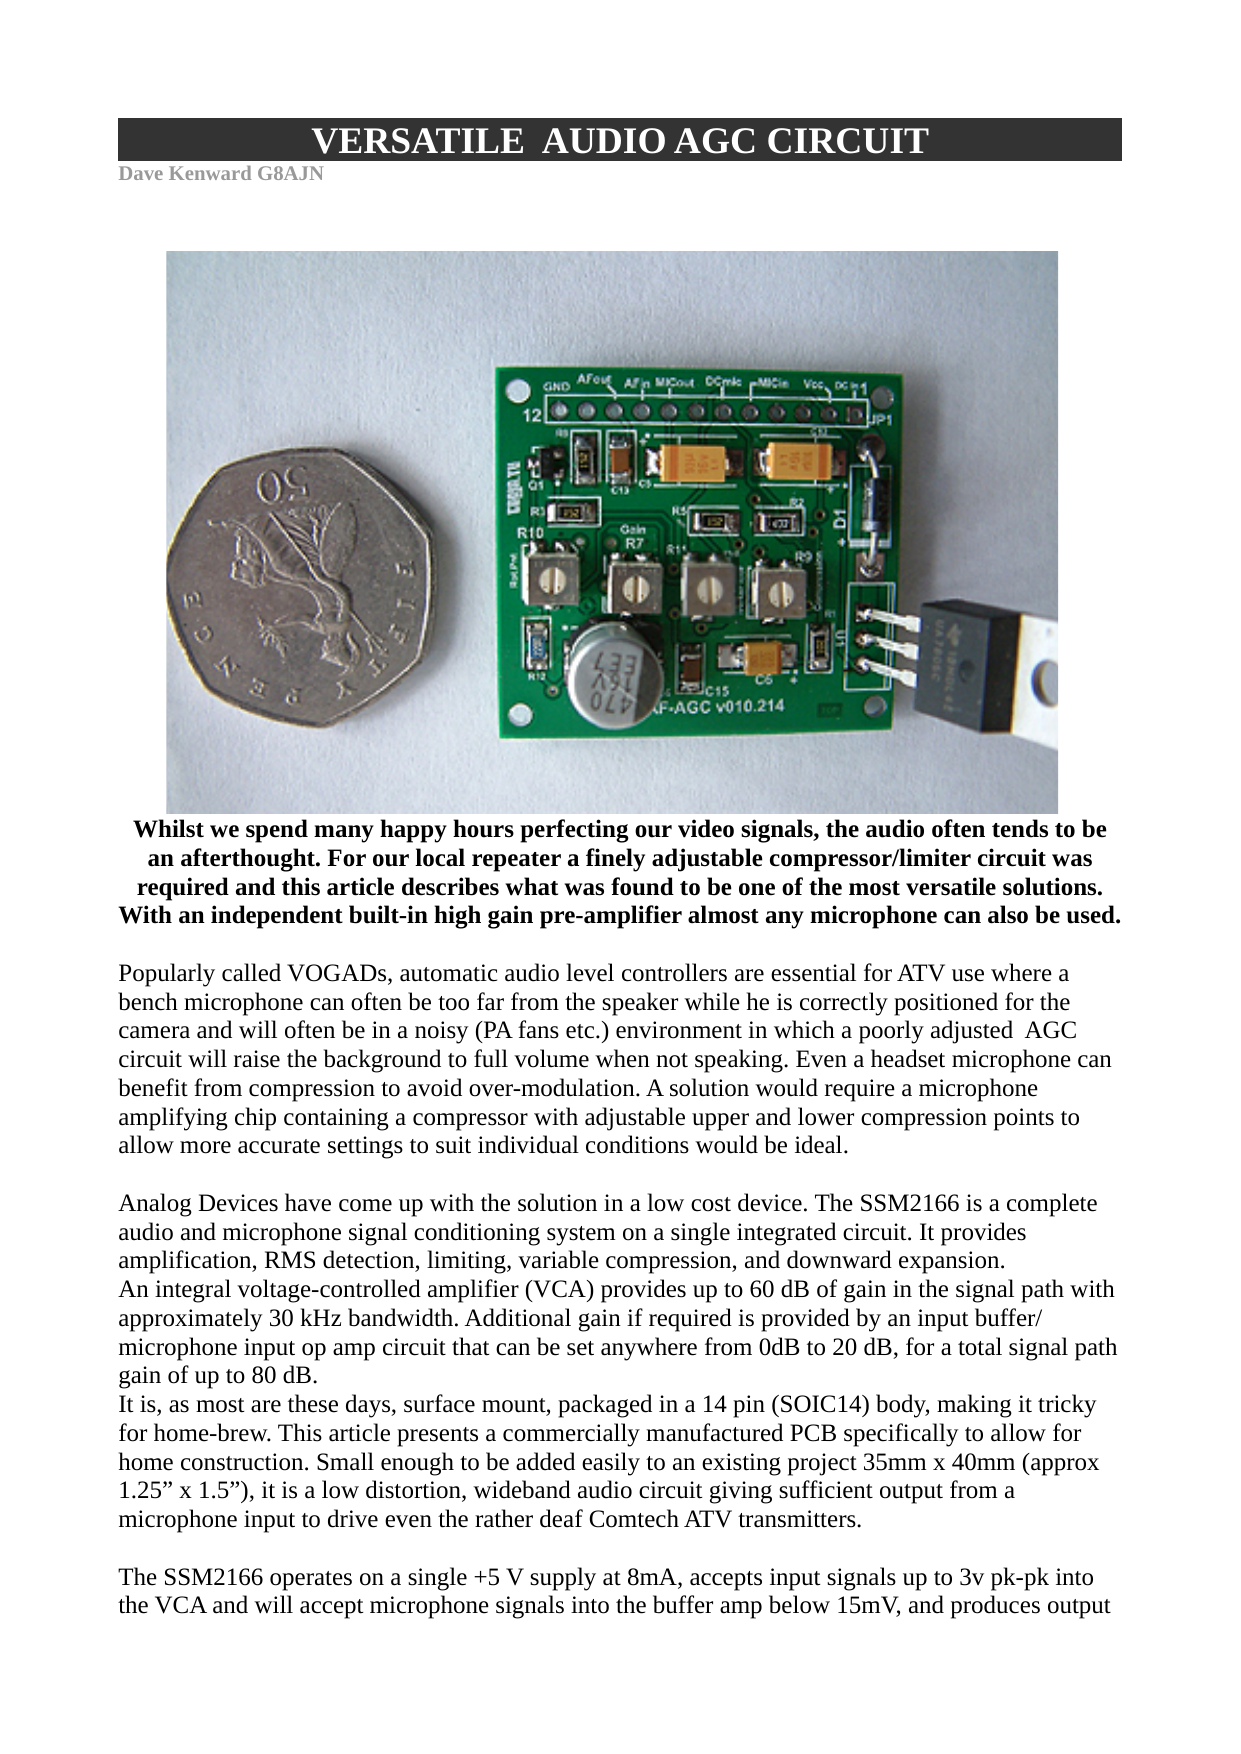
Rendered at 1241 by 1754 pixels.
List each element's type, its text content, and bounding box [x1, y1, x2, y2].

text The SSM2166 operates on a single +5 V supply at 8mA, accepts input signals up to 3v pk-pk into the VCA and will accept microphone signals into the buffer amp below 15mV, and produces output [118, 1562, 1122, 1619]
text Whilst we spend many happy hours perfecting our video signals, the audio often tends to be an afterthought. For our local repeater a finely adjustable compressor/limiter circuit was required and this article describes what was found to be one of the most versatile solutions. With an independent built-in high gain pre-amplifier almost any microphone can also be used. [118, 214, 1122, 958]
picture [166, 251, 1059, 814]
text Analog Devices have come up with the solution in a low cost device. The SSM2166 is a complete audio and microphone signal conditioning system on a single integrated circuit. It provides amplification, RMS detection, limiting, variable compression, and downward expansion. An integral voltage-controlled amplifier (VCA) provides up to 60 dB of gain in the signal path with [118, 1188, 1122, 1303]
text Dave Kenward G8AJN [118, 161, 1122, 214]
text approximately 30 kHz bandwidth. Additional gain if required is provided by an input buffer/ microphone input op amp circuit that can be set anywhere from 0dB to 20 dB, for a total signal path gain of up to 80 dB. It is, as most are these days, surface mount, packaged in a 14 pin (SOIC14) body, making it tricky for home-brew. This article presents a commercially manufactured PCB specifically to allow for home construction. Small enough to be added easily to an existing project 35mm x 40mm (approx 1.25” x 1.5”), it is a low distortion, wideband audio circuit giving sufficient output from a microphone input to drive even the rather deaf Comtech ATV transmitters. [118, 1303, 1122, 1533]
text Popularly called VOGADs, automatic audio level controllers are essential for ATV use where a bench microphone can often be too far from the speaker while he is correctly positioned for the camera and will often be in a noisy (PA fans etc.) environment in which a poorly adjusted AGC circuit will raise the background to full volume when not speaking. Even a headset microphone can benefit from compression to avoid over-modulation. A solution would require a microphone amplifying chip containing a compressor with adjustable upper and lower compression points to allow more accurate settings to suit individual conditions would be ideal. [118, 958, 1122, 1159]
text VERSATILE AUDIO AGC CIRCUIT [118, 118, 1122, 161]
